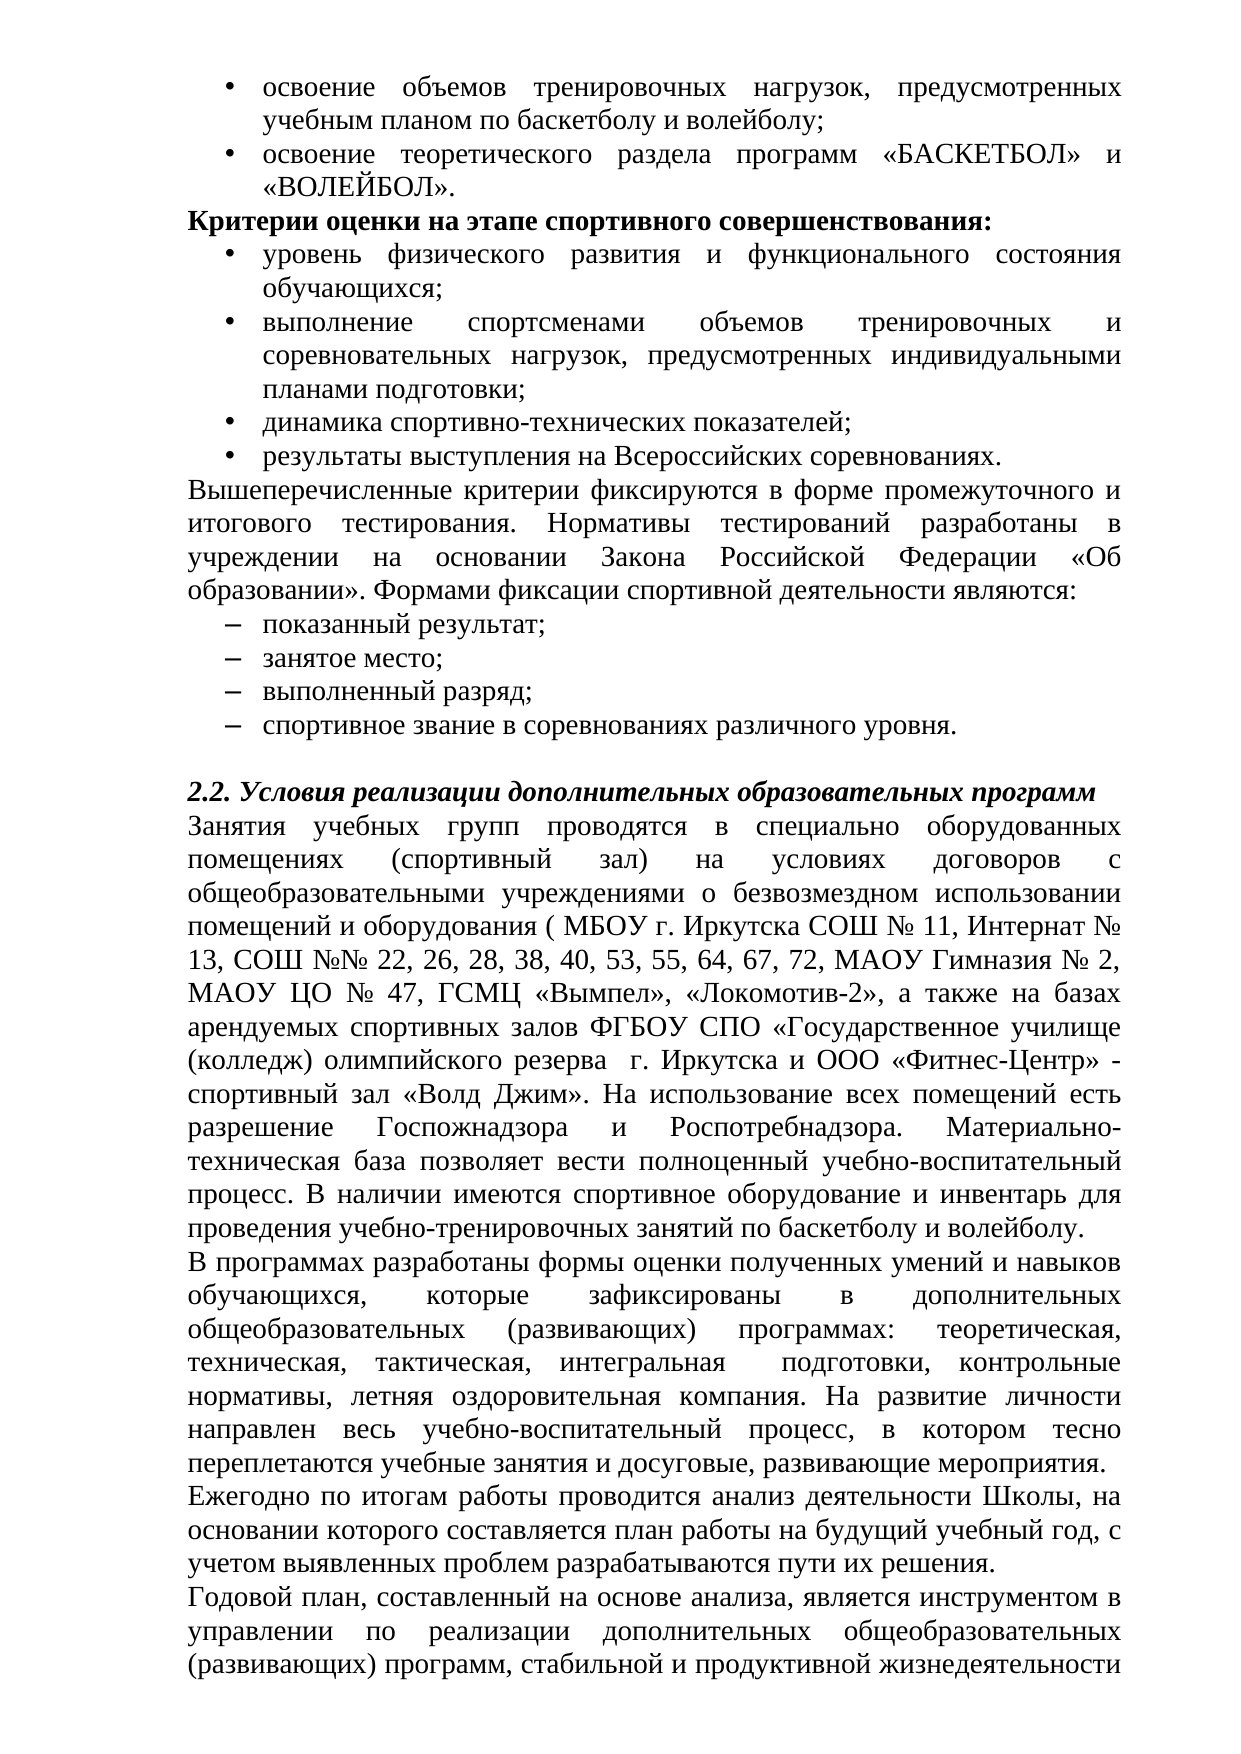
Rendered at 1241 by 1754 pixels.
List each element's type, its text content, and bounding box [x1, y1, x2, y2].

text Годовой план, составленный на основе анализа, является инструментом в управлении по реализации дополнительных общеобразовательных (развивающих) программ, стабильной и продуктивной жизнедеятельности [187, 1579, 1122, 1680]
list спортивное звание в соревнованиях различного уровня. [225, 707, 1122, 741]
text 2.2. Условия реализации дополнительных образовательных программ [187, 774, 1122, 808]
list уровень физического развития и функционального состояния обучающихся; [225, 237, 1122, 304]
list освоение объемов тренировочных нагрузок, предусмотренных учебным планом по баскетболу и волейболу; [225, 69, 1122, 136]
text Ежегодно по итогам работы проводится анализ деятельности Школы, на основании которого составляется план работы на будущий учебный год, с учетом выявленных проблем разрабатываются пути их решения. [187, 1478, 1122, 1579]
list результаты выступления на Всероссийских соревнованиях. [225, 438, 1122, 472]
text Занятия учебных групп проводятся в специально оборудованных помещениях (спортивный зал) на условиях договоров с общеобразовательными учреждениями о безвозмездном использовании помещений и оборудования ( МБОУ г. Иркутска СОШ № 11, Интернат № 13, СОШ №№ 22, 26, 28, 38, 40, 53, 55, 64, 67, 72, МАОУ Гимназия № 2, МАОУ ЦО № 47, ГСМЦ «Вымпел», «Локомотив-2», а также на базах арендуемых спортивных залов ФГБОУ СПО «Государственное училище (колледж) олимпийского резерва г. Иркутска и ООО «Фитнес-Центр» - спортивный зал «Волд Джим». На использование всех помещений есть разрешение Госпожнадзора и Роспотребнадзора. Материально-техническая база позволяет вести полноценный учебно-воспитательный процесс. В наличии имеются спортивное оборудование и инвентарь для проведения учебно-тренировочных занятий по баскетболу и волейболу. [187, 808, 1122, 1244]
list динамика спортивно-технических показателей; [225, 404, 1122, 438]
list занятое место; [225, 640, 1122, 673]
text В программах разработаны формы оценки полученных умений и навыков обучающихся, которые зафиксированы в дополнительных общеобразовательных (развивающих) программах: теоретическая, техническая, тактическая, интегральная подготовки, контрольные нормативы, летняя оздоровительная компания. На развитие личности направлен весь учебно-воспитательный процесс, в котором тесно переплетаются учебные занятия и досуговые, развивающие мероприятия. [187, 1244, 1122, 1478]
list выполнение спортсменами объемов тренировочных и соревновательных нагрузок, предусмотренных индивидуальными планами подготовки; [225, 304, 1122, 404]
list показанный результат; [225, 606, 1122, 640]
list освоение теоретического раздела программ «БАСКЕТБОЛ» и «ВОЛЕЙБОЛ». [225, 136, 1122, 203]
list выполненный разряд; [225, 673, 1122, 707]
text Критерии оценки на этапе спортивного совершенствования: [187, 203, 1122, 237]
text Вышеперечисленные критерии фиксируются в форме промежуточного и итогового тестирования. Нормативы тестирований разработаны в учреждении на основании Закона Российской Федерации «Об образовании». Формами фиксации спортивной деятельности являются: [187, 472, 1122, 606]
